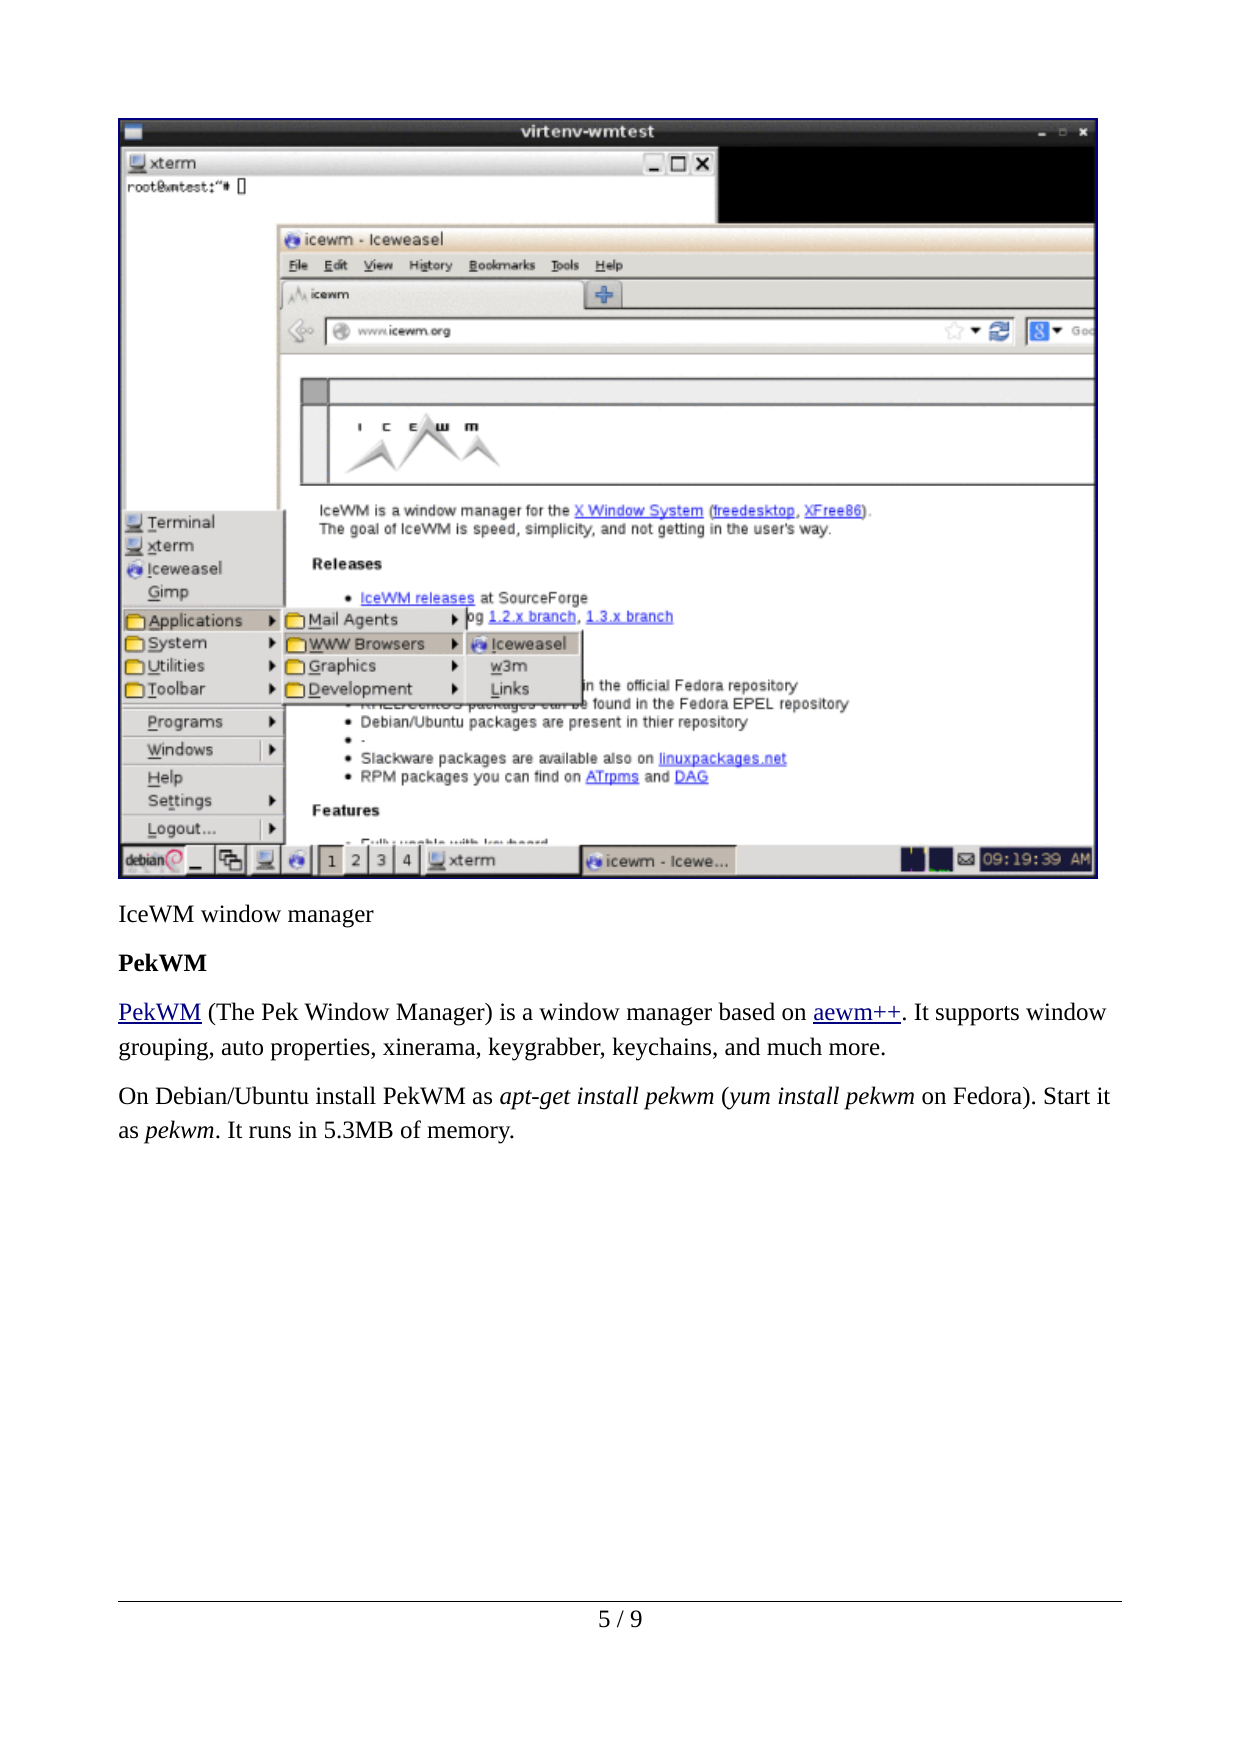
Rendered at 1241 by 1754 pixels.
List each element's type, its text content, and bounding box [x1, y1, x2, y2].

text PekWM [118, 948, 1122, 977]
text IceWM window manager [118, 899, 1122, 928]
text PekWM (The Pek Window Manager) is a window manager based on aewm++. It supports window grouping, auto properties, xinerama, keygrabber, keychains, and much more. [118, 997, 1122, 1061]
picture [120, 120, 1096, 878]
text On Debian/Ubuntu install PekWM as apt-get install pekwm (yum install pekwm on Fedora). Start it as pekwm. It runs in 5.3MB of memory. [118, 1081, 1122, 1144]
